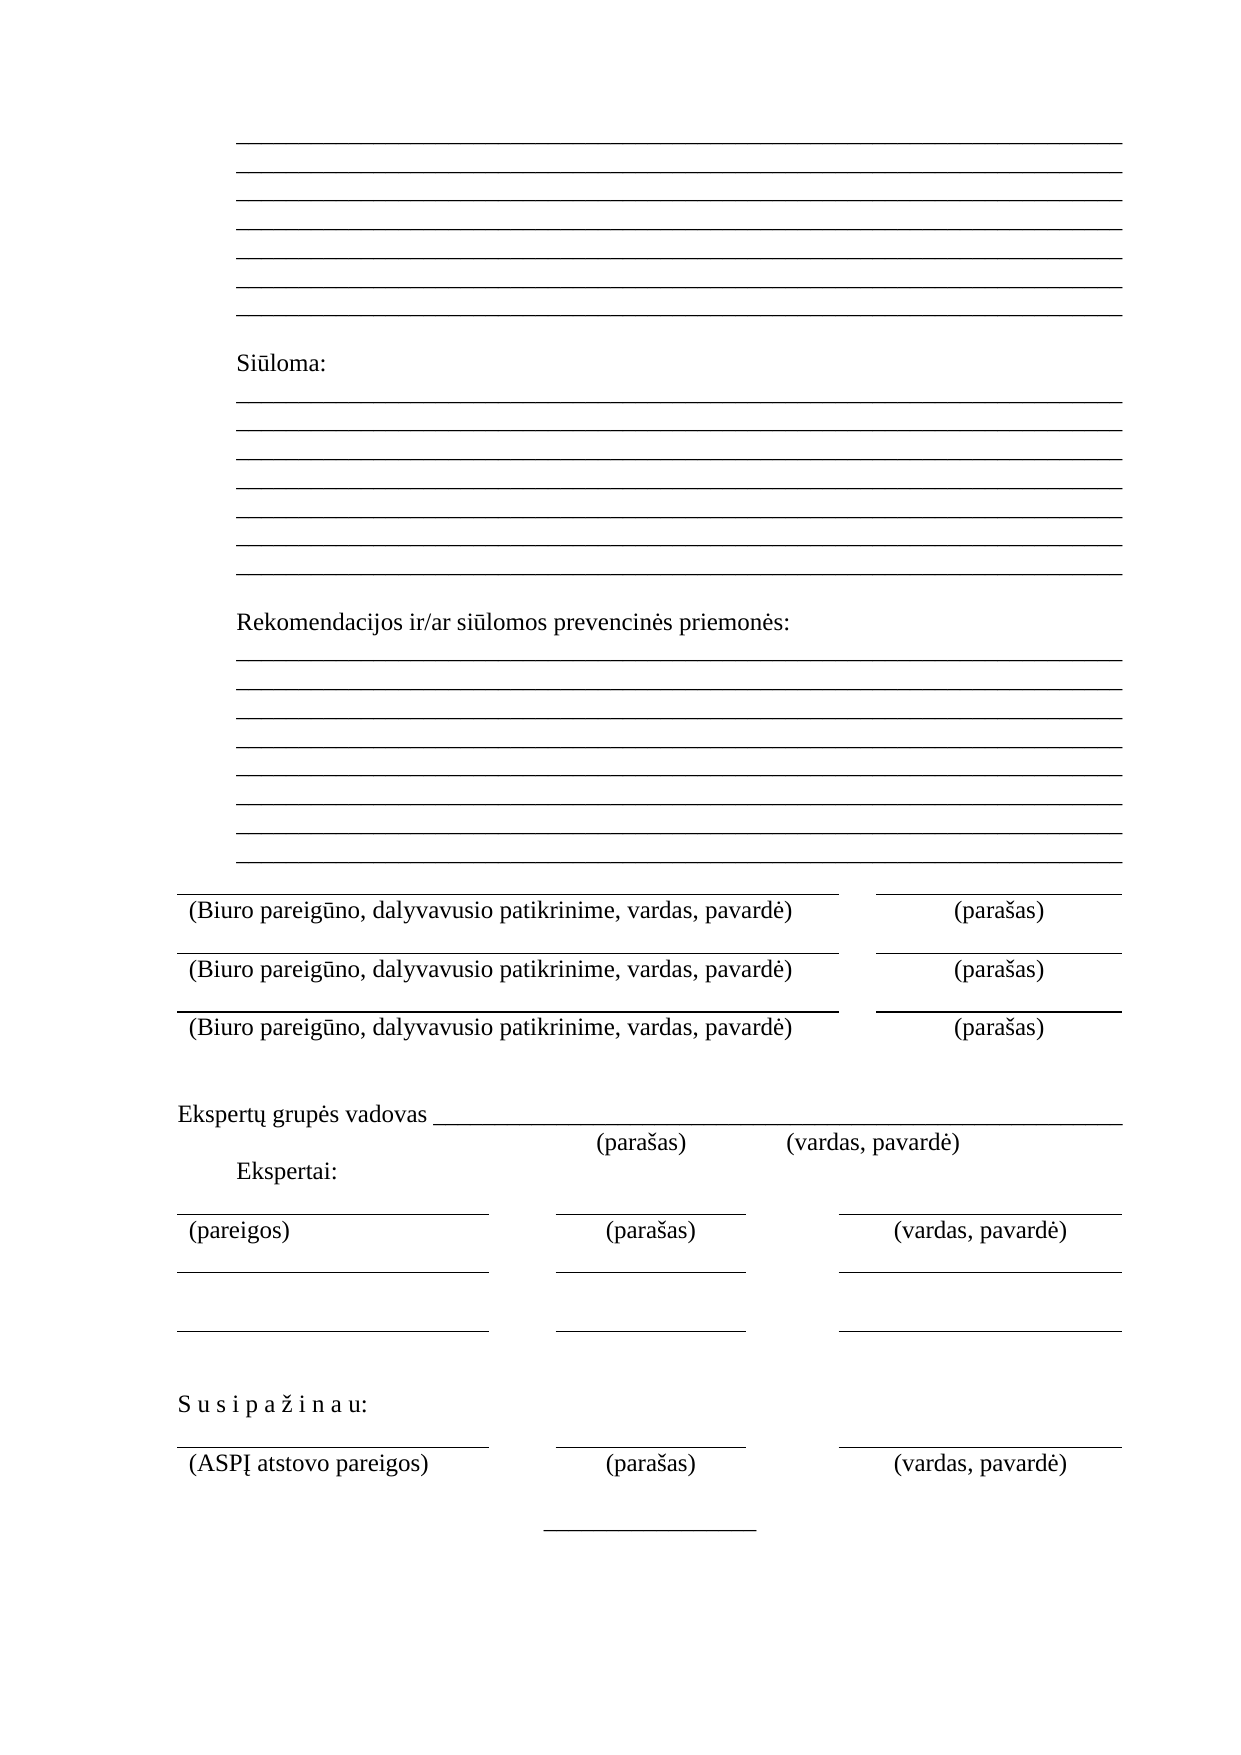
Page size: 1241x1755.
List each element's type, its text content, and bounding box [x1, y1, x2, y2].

text _ [177, 262, 1122, 291]
text _ [177, 377, 1122, 406]
table_header [556, 1332, 746, 1361]
table_header [489, 1214, 556, 1243]
text _ [177, 693, 1122, 722]
text _ [177, 808, 1122, 837]
table_header [839, 1332, 1122, 1361]
text _ [177, 147, 1122, 176]
table_header (parašas) [876, 954, 1122, 983]
text _ [177, 751, 1122, 779]
text _ [177, 204, 1122, 233]
text _ [177, 406, 1122, 434]
text _ [177, 837, 1122, 866]
table_header [839, 894, 876, 924]
table_header [839, 1011, 876, 1041]
table_header (parašas) [556, 1215, 746, 1243]
table_header [489, 1331, 556, 1361]
text Rekomendacijos ir/ar siūlomos prevencinės priemonės: [177, 607, 1122, 636]
text Ekspertų grupės vadovas [177, 1099, 1122, 1127]
text _ [177, 549, 1122, 578]
table_header [746, 1272, 838, 1302]
text (parašas) (vardas, pavardė) [177, 1127, 1122, 1156]
table_header [746, 1331, 838, 1361]
text _ [177, 463, 1122, 492]
text S u s i p a ž i n a u: [177, 1389, 1122, 1418]
table_header (parašas) [876, 1013, 1122, 1041]
table_header [489, 1272, 556, 1302]
table_header [746, 1214, 838, 1243]
text _ [177, 291, 1122, 319]
table_header (Biuro pareigūno, dalyvavusio patikrinime, vardas, pavardė) [177, 954, 838, 983]
text _ [177, 521, 1122, 549]
text _ [177, 779, 1122, 808]
text _ [177, 434, 1122, 463]
text _ [177, 636, 1122, 664]
text _________________ [177, 1505, 1122, 1534]
table_header [177, 1273, 488, 1302]
text _ [177, 664, 1122, 693]
text _ [177, 722, 1122, 751]
text _ [177, 233, 1122, 262]
table_header [177, 1332, 488, 1361]
table_header [839, 953, 876, 983]
table_header (vardas, pavardė) [839, 1215, 1122, 1243]
table_header (pareigos) [177, 1215, 488, 1243]
text _ [177, 492, 1122, 521]
table_header [489, 1447, 556, 1477]
table_header (parašas) [556, 1448, 746, 1477]
table_header [556, 1273, 746, 1302]
table_header [839, 1273, 1122, 1302]
table_header (parašas) [876, 895, 1122, 924]
text Ekspertai: [177, 1156, 1122, 1185]
table_header (ASPĮ atstovo pareigos) [177, 1448, 488, 1477]
text _ [177, 176, 1122, 204]
table_header (vardas, pavardė) [839, 1448, 1122, 1477]
text Siūloma: [177, 348, 1122, 377]
text _ [177, 118, 1122, 147]
table_header [746, 1447, 838, 1477]
table_header (Biuro pareigūno, dalyvavusio patikrinime, vardas, pavardė) [177, 895, 838, 924]
table_header (Biuro pareigūno, dalyvavusio patikrinime, vardas, pavardė) [177, 1013, 838, 1041]
